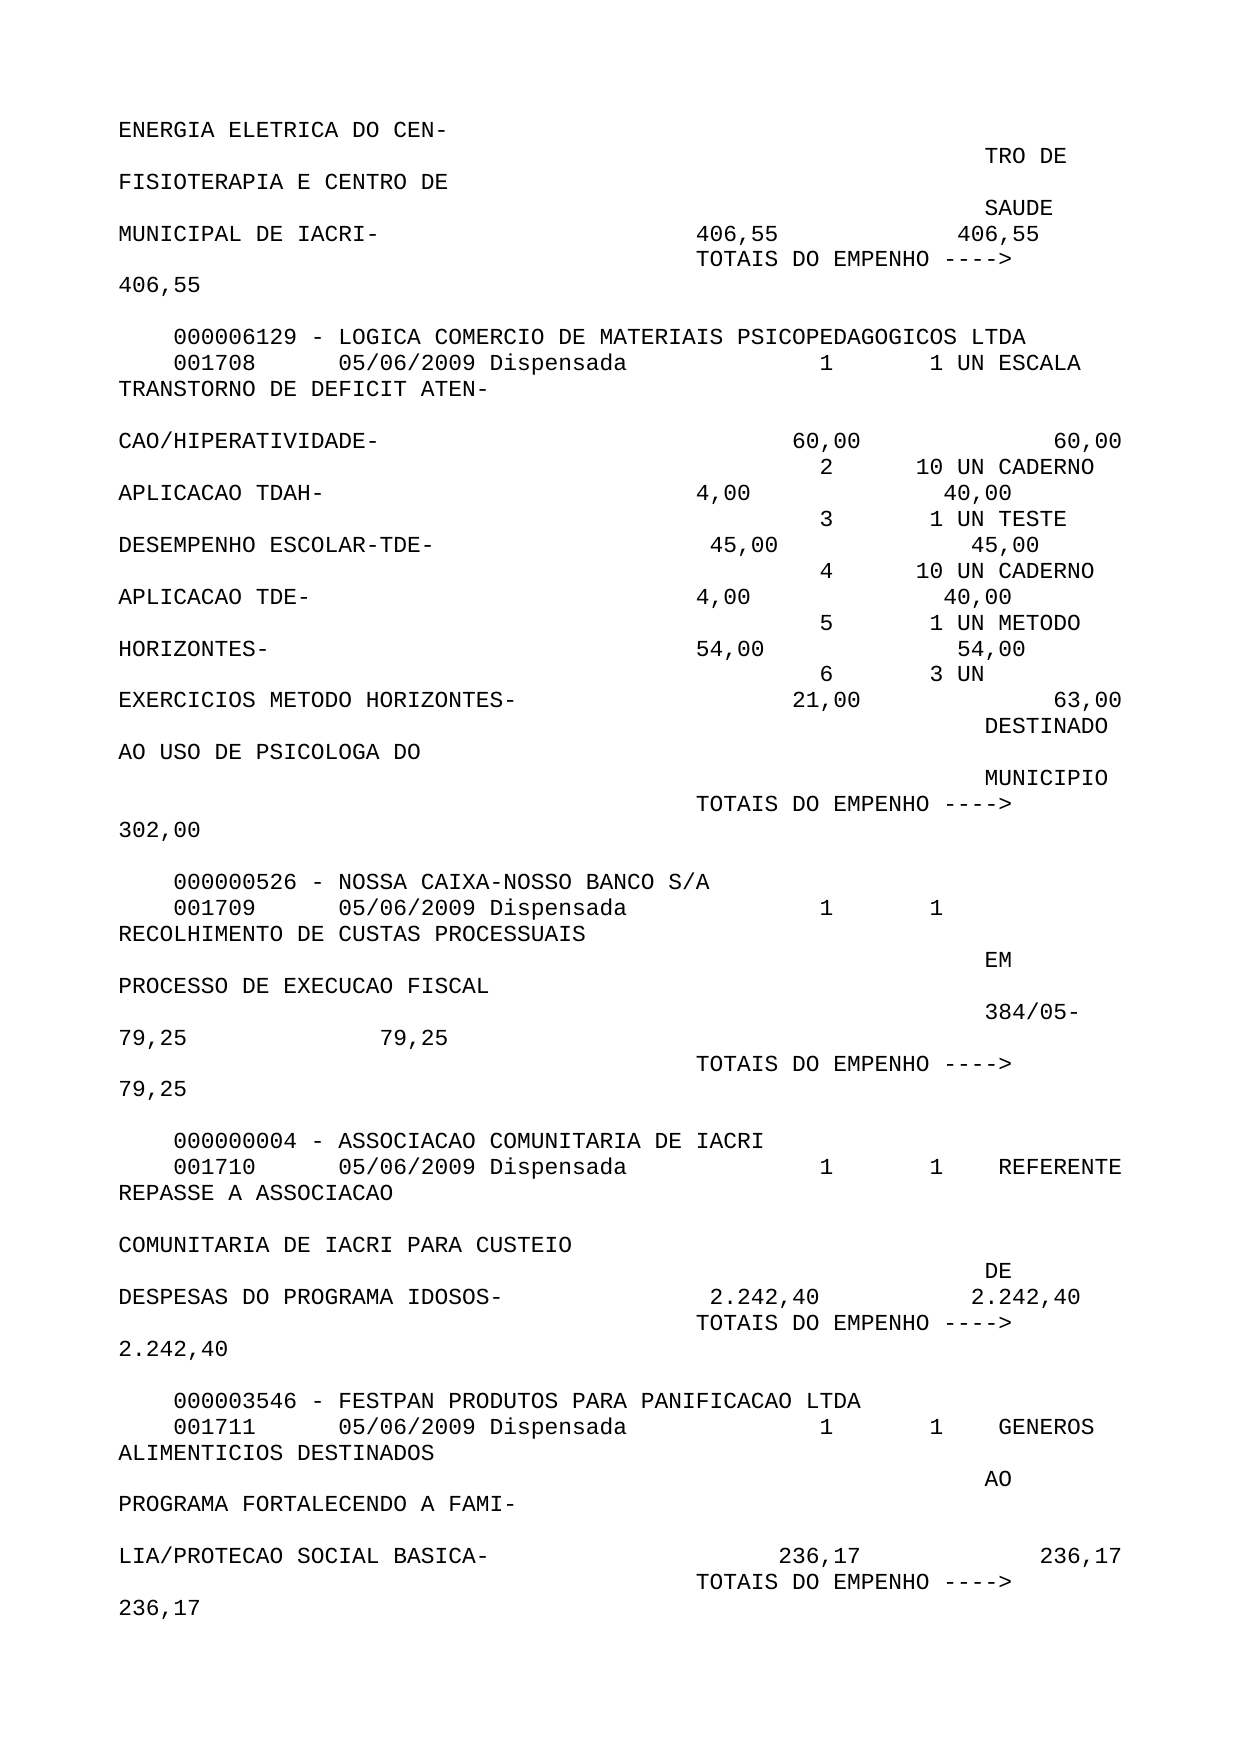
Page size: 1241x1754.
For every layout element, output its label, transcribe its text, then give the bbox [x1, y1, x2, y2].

text 000000004 - ASSOCIACAO COMUNITARIA DE IACRI [118, 1130, 1122, 1156]
text ENERGIA ELETRICA DO CEN- [118, 118, 1122, 144]
text TOTAIS DO EMPENHO ----> 406,55 [118, 248, 1122, 300]
text 001711 05/06/2009 Dispensada 1 1 GENEROS ALIMENTICIOS DESTINADOS [118, 1415, 1122, 1467]
text 2 10 UN CADERNO APLICACAO TDAH- 4,00 40,00 [118, 455, 1122, 507]
text 000000526 - NOSSA CAIXA-NOSSO BANCO S/A [118, 870, 1122, 896]
text LIA/PROTECAO SOCIAL BASICA- 236,17 236,17 [118, 1519, 1122, 1571]
text CAO/HIPERATIVIDADE- 60,00 60,00 [118, 403, 1122, 455]
text TOTAIS DO EMPENHO ----> 236,17 [118, 1571, 1122, 1622]
text 001710 05/06/2009 Dispensada 1 1 REFERENTE REPASSE A ASSOCIACAO [118, 1156, 1122, 1207]
text EM PROCESSO DE EXECUCAO FISCAL [118, 948, 1122, 1000]
text 384/05- 79,25 79,25 [118, 1000, 1122, 1052]
text TRO DE FISIOTERAPIA E CENTRO DE [118, 144, 1122, 196]
text DESTINADO AO USO DE PSICOLOGA DO [118, 715, 1122, 767]
text 5 1 UN METODO HORIZONTES- 54,00 54,00 [118, 611, 1122, 663]
text 000003546 - FESTPAN PRODUTOS PARA PANIFICACAO LTDA [118, 1389, 1122, 1415]
text DE DESPESAS DO PROGRAMA IDOSOS- 2.242,40 2.242,40 [118, 1259, 1122, 1311]
text AO PROGRAMA FORTALECENDO A FAMI- [118, 1467, 1122, 1519]
text 3 1 UN TESTE DESEMPENHO ESCOLAR-TDE- 45,00 45,00 [118, 507, 1122, 559]
text 000006129 - LOGICA COMERCIO DE MATERIAIS PSICOPEDAGOGICOS LTDA [118, 326, 1122, 352]
text 001708 05/06/2009 Dispensada 1 1 UN ESCALA TRANSTORNO DE DEFICIT ATEN- [118, 352, 1122, 403]
text TOTAIS DO EMPENHO ----> 302,00 [118, 792, 1122, 844]
text 4 10 UN CADERNO APLICACAO TDE- 4,00 40,00 [118, 559, 1122, 611]
text 6 3 UN EXERCICIOS METODO HORIZONTES- 21,00 63,00 [118, 663, 1122, 715]
text TOTAIS DO EMPENHO ----> 79,25 [118, 1052, 1122, 1104]
text 001709 05/06/2009 Dispensada 1 1 RECOLHIMENTO DE CUSTAS PROCESSUAIS [118, 896, 1122, 948]
text TOTAIS DO EMPENHO ----> 2.242,40 [118, 1311, 1122, 1363]
text MUNICIPIO [118, 767, 1122, 792]
text COMUNITARIA DE IACRI PARA CUSTEIO [118, 1207, 1122, 1259]
text SAUDE MUNICIPAL DE IACRI- 406,55 406,55 [118, 196, 1122, 248]
